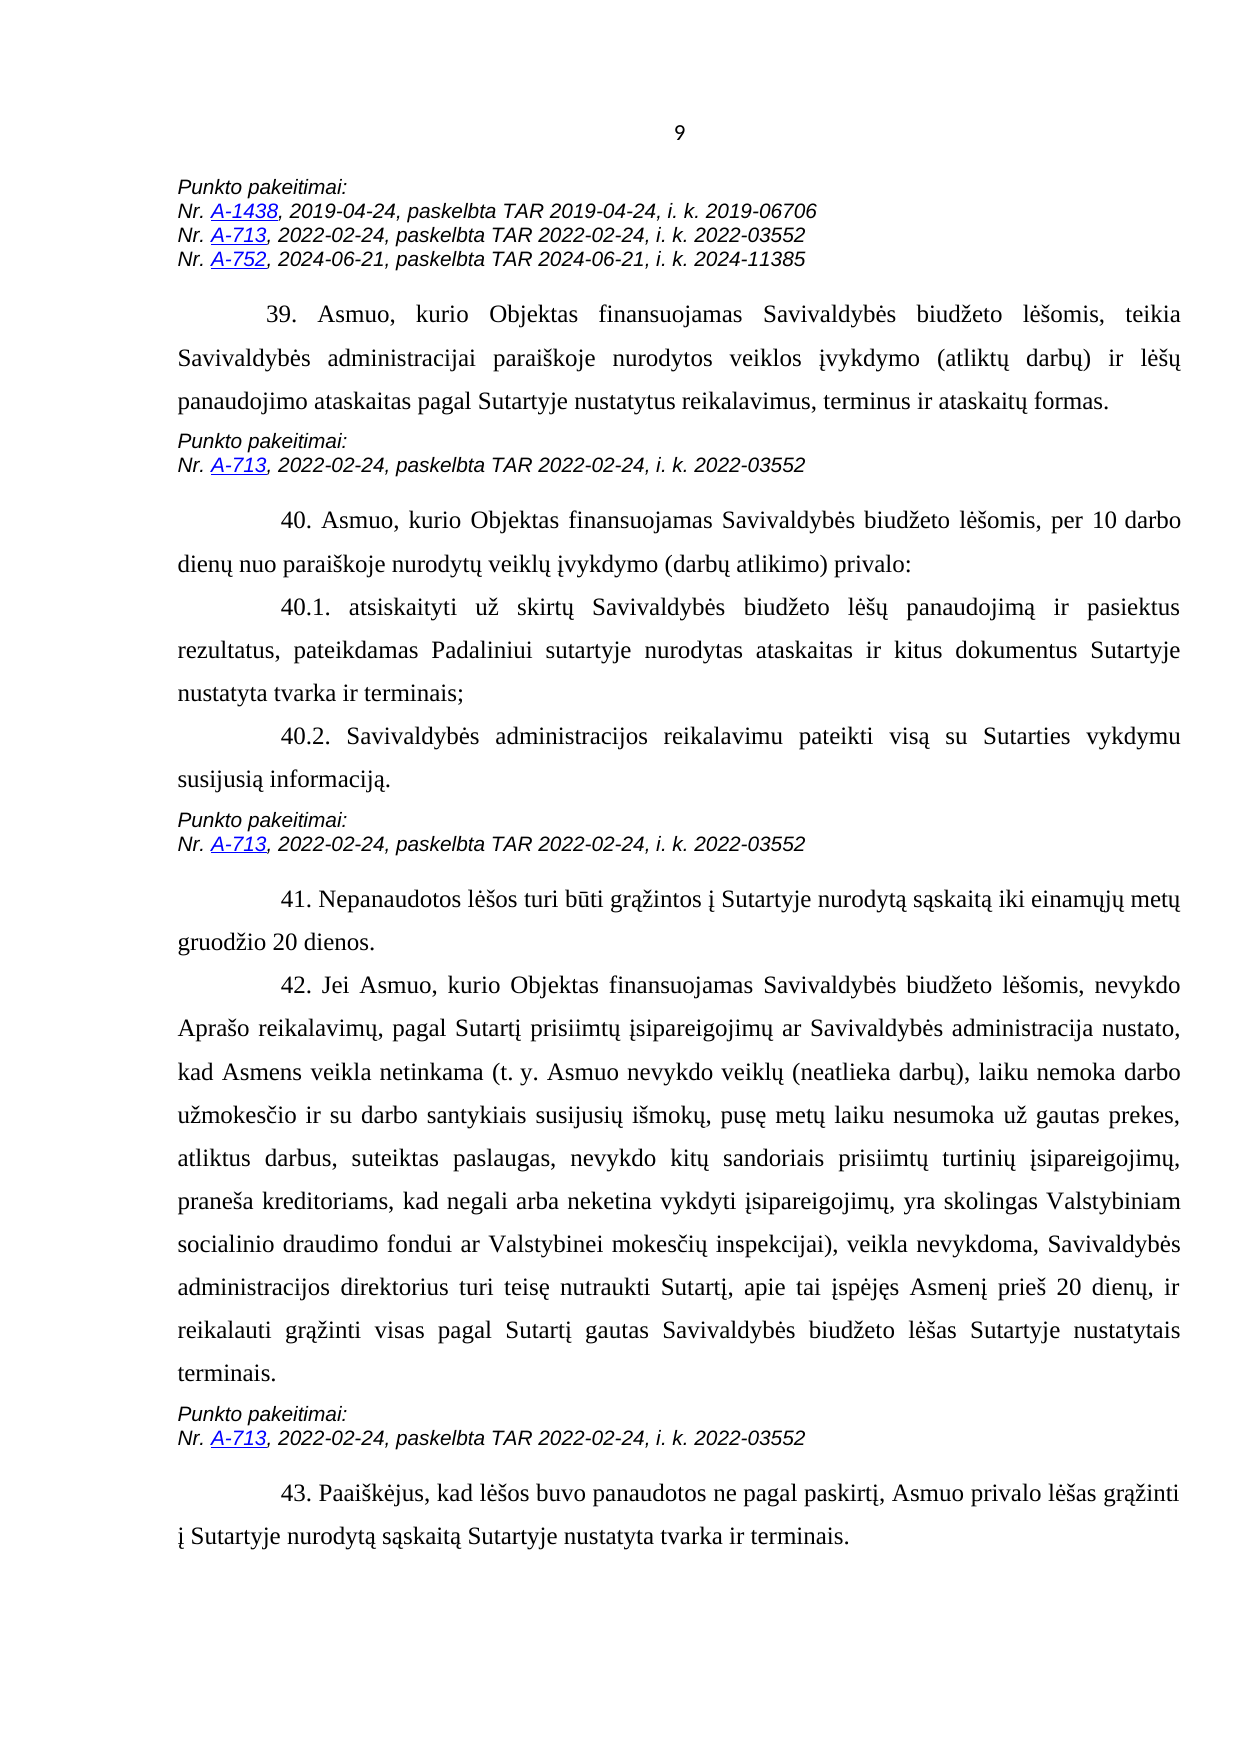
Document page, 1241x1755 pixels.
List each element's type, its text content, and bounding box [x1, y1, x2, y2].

text 40.1. atsiskaityti už skirtų Savivaldybės biudžeto lėšų panaudojimą ir pasiektus rezultatus, pateikdamas Padaliniui sutartyje nurodytas ataskaitas ir kitus dokumentus Sutartyje nustatyta tvarka ir terminais; [177, 592, 1181, 707]
text Punkto pakeitimai: [177, 429, 1181, 453]
text Nr. A-713, 2022-02-24, paskelbta TAR 2022-02-24, i. k. 2022-03552 [177, 831, 1181, 855]
text 40.2. Savivaldybės administracijos reikalavimu pateikti visą su Sutarties vykdymu susijusią informaciją. [177, 721, 1181, 793]
text 39. Asmuo, kurio Objektas finansuojamas Savivaldybės biudžeto lėšomis, teikia Savivaldybės administracijai paraiškoje nurodytos veiklos įvykdymo (atliktų darbų) ir lėšų panaudojimo ataskaitas pagal Sutartyje nustatytus reikalavimus, terminus ir ataskaitų formas. [177, 299, 1181, 414]
text Nr. A-713, 2022-02-24, paskelbta TAR 2022-02-24, i. k. 2022-03552 [177, 223, 1181, 247]
text Nr. A-713, 2022-02-24, paskelbta TAR 2022-02-24, i. k. 2022-03552 [177, 1426, 1181, 1449]
text 42. Jei Asmuo, kurio Objektas finansuojamas Savivaldybės biudžeto lėšomis, nevykdo Aprašo reikalavimų, pagal Sutartį prisiimtų įsipareigojimų ar Savivaldybės administracija nustato, kad Asmens veikla netinkama (t. y. Asmuo nevykdo veiklų (neatlieka darbų), laiku nemoka darbo užmokesčio ir su darbo santykiais susijusių išmokų, pusę metų laiku nesumoka už gautas prekes, atliktus darbus, suteiktas paslaugas, nevykdo kitų sandoriais prisiimtų turtinių įsipareigojimų, praneša kreditoriams, kad negali arba neketina vykdyti įsipareigojimų, yra skolingas Valstybiniam socialinio draudimo fondui ar Valstybinei mokesčių inspekcijai), veikla nevykdoma, Savivaldybės administracijos direktorius turi teisę nutraukti Sutartį, apie tai įspėjęs Asmenį prieš 20 dienų, ir reikalauti grąžinti visas pagal Sutartį gautas Savivaldybės biudžeto lėšas Sutartyje nustatytais terminais. [177, 970, 1181, 1387]
text Punkto pakeitimai: [177, 1402, 1181, 1426]
text Nr. A-752, 2024-06-21, paskelbta TAR 2024-06-21, i. k. 2024-11385 [177, 247, 1181, 271]
text Nr. A-1438, 2019-04-24, paskelbta TAR 2019-04-24, i. k. 2019-06706 [177, 199, 1181, 223]
text 43. Paaiškėjus, kad lėšos buvo panaudotos ne pagal paskirtį, Asmuo privalo lėšas grąžinti į Sutartyje nurodytą sąskaitą Sutartyje nustatyta tvarka ir terminais. [177, 1478, 1181, 1550]
text 40. Asmuo, kurio Objektas finansuojamas Savivaldybės biudžeto lėšomis, per 10 darbo dienų nuo paraiškoje nurodytų veiklų įvykdymo (darbų atlikimo) privalo: [177, 506, 1181, 577]
text Nr. A-713, 2022-02-24, paskelbta TAR 2022-02-24, i. k. 2022-03552 [177, 453, 1181, 477]
text Punkto pakeitimai: [177, 807, 1181, 831]
text 41. Nepanaudotos lėšos turi būti grąžintos į Sutartyje nurodytą sąskaitą iki einamųjų metų gruodžio 20 dienos. [177, 884, 1181, 956]
text Punkto pakeitimai: [177, 175, 1181, 199]
